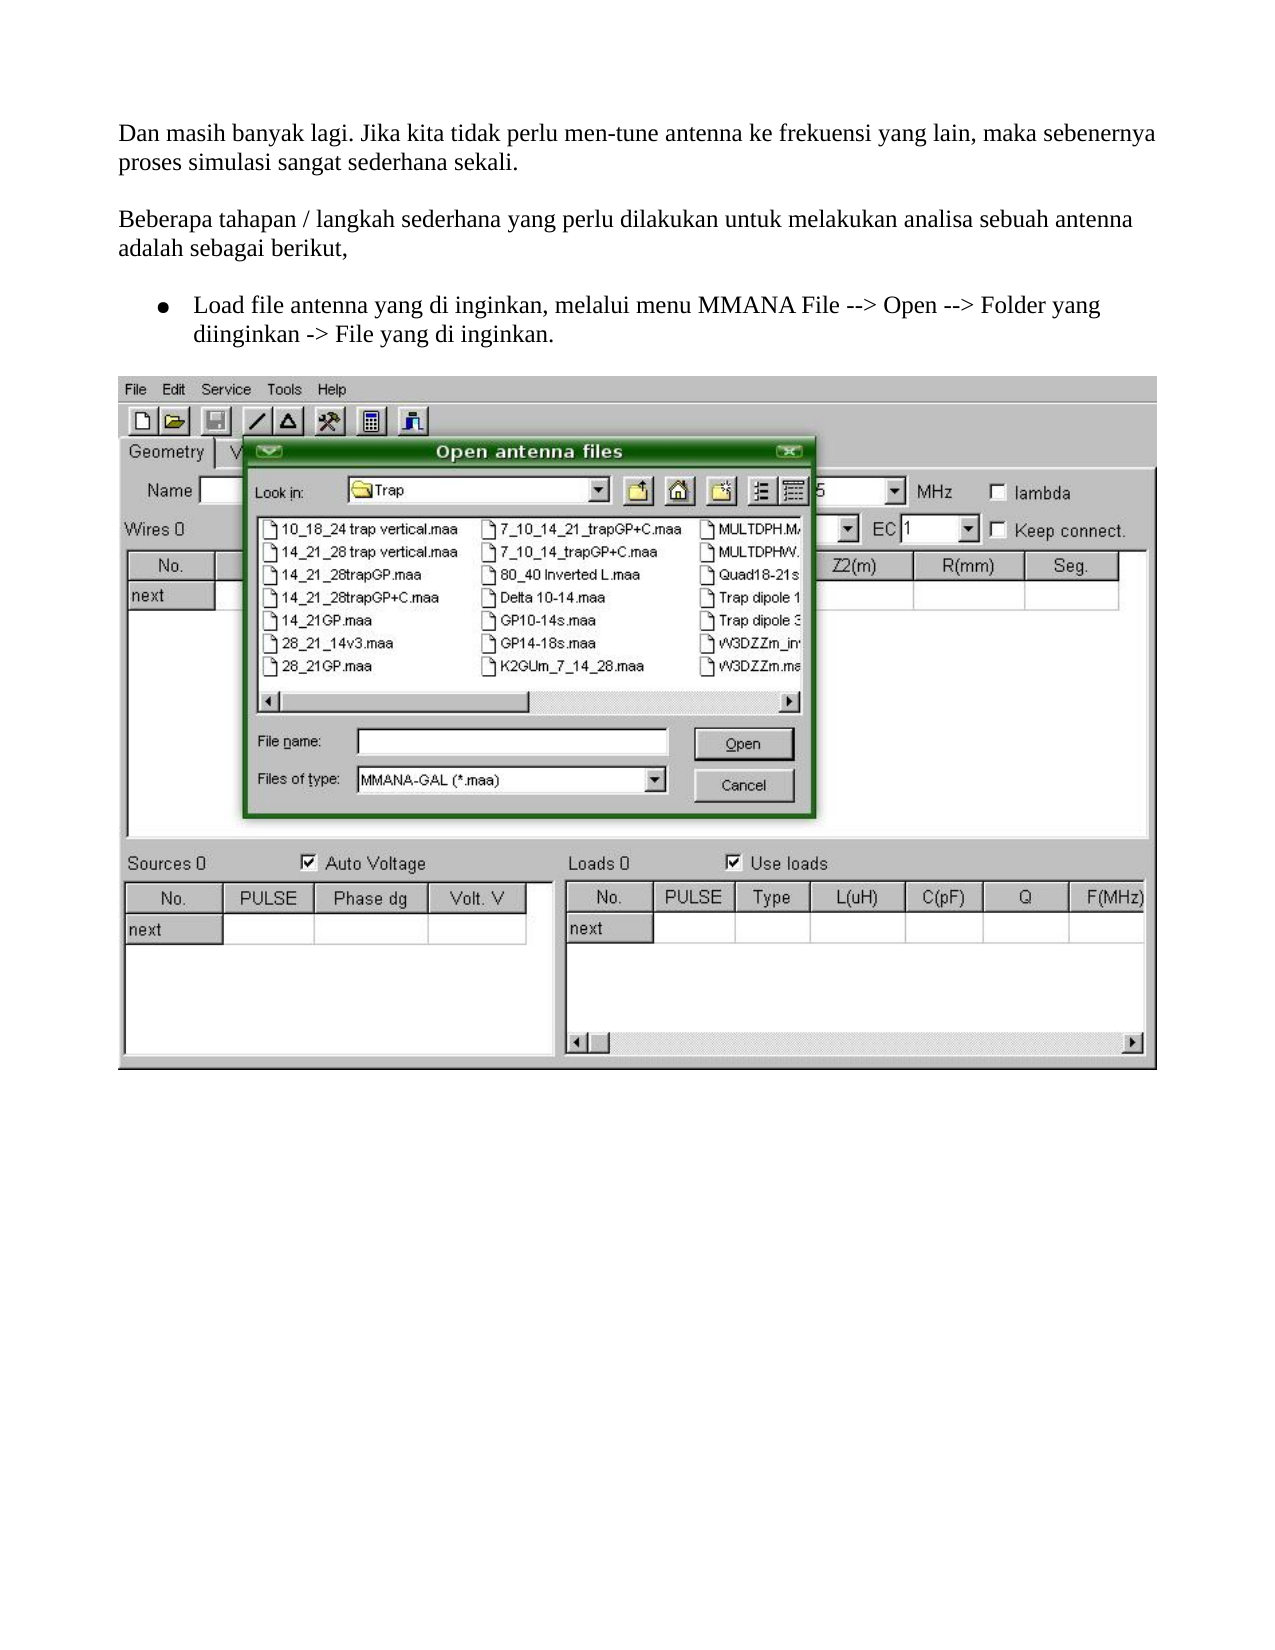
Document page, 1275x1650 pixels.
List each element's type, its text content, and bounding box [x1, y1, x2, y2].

list Load file antenna yang di inginkan, melalui menu MMANA File --> Open --> Folder yang diinginkan -> File yang di inginkan. [156, 291, 1157, 348]
text Dan masih banyak lagi. Jika kita tidak perlu men-tune antenna ke frekuensi yang lain, maka sebenernya proses simulasi sangat sederhana sekali. [118, 118, 1157, 176]
text Beberapa tahapan / langkah sederhana yang perlu dilakukan untuk melakukan analisa sebuah antenna adalah sebagai berikut, [118, 204, 1157, 262]
picture [118, 376, 1157, 1070]
